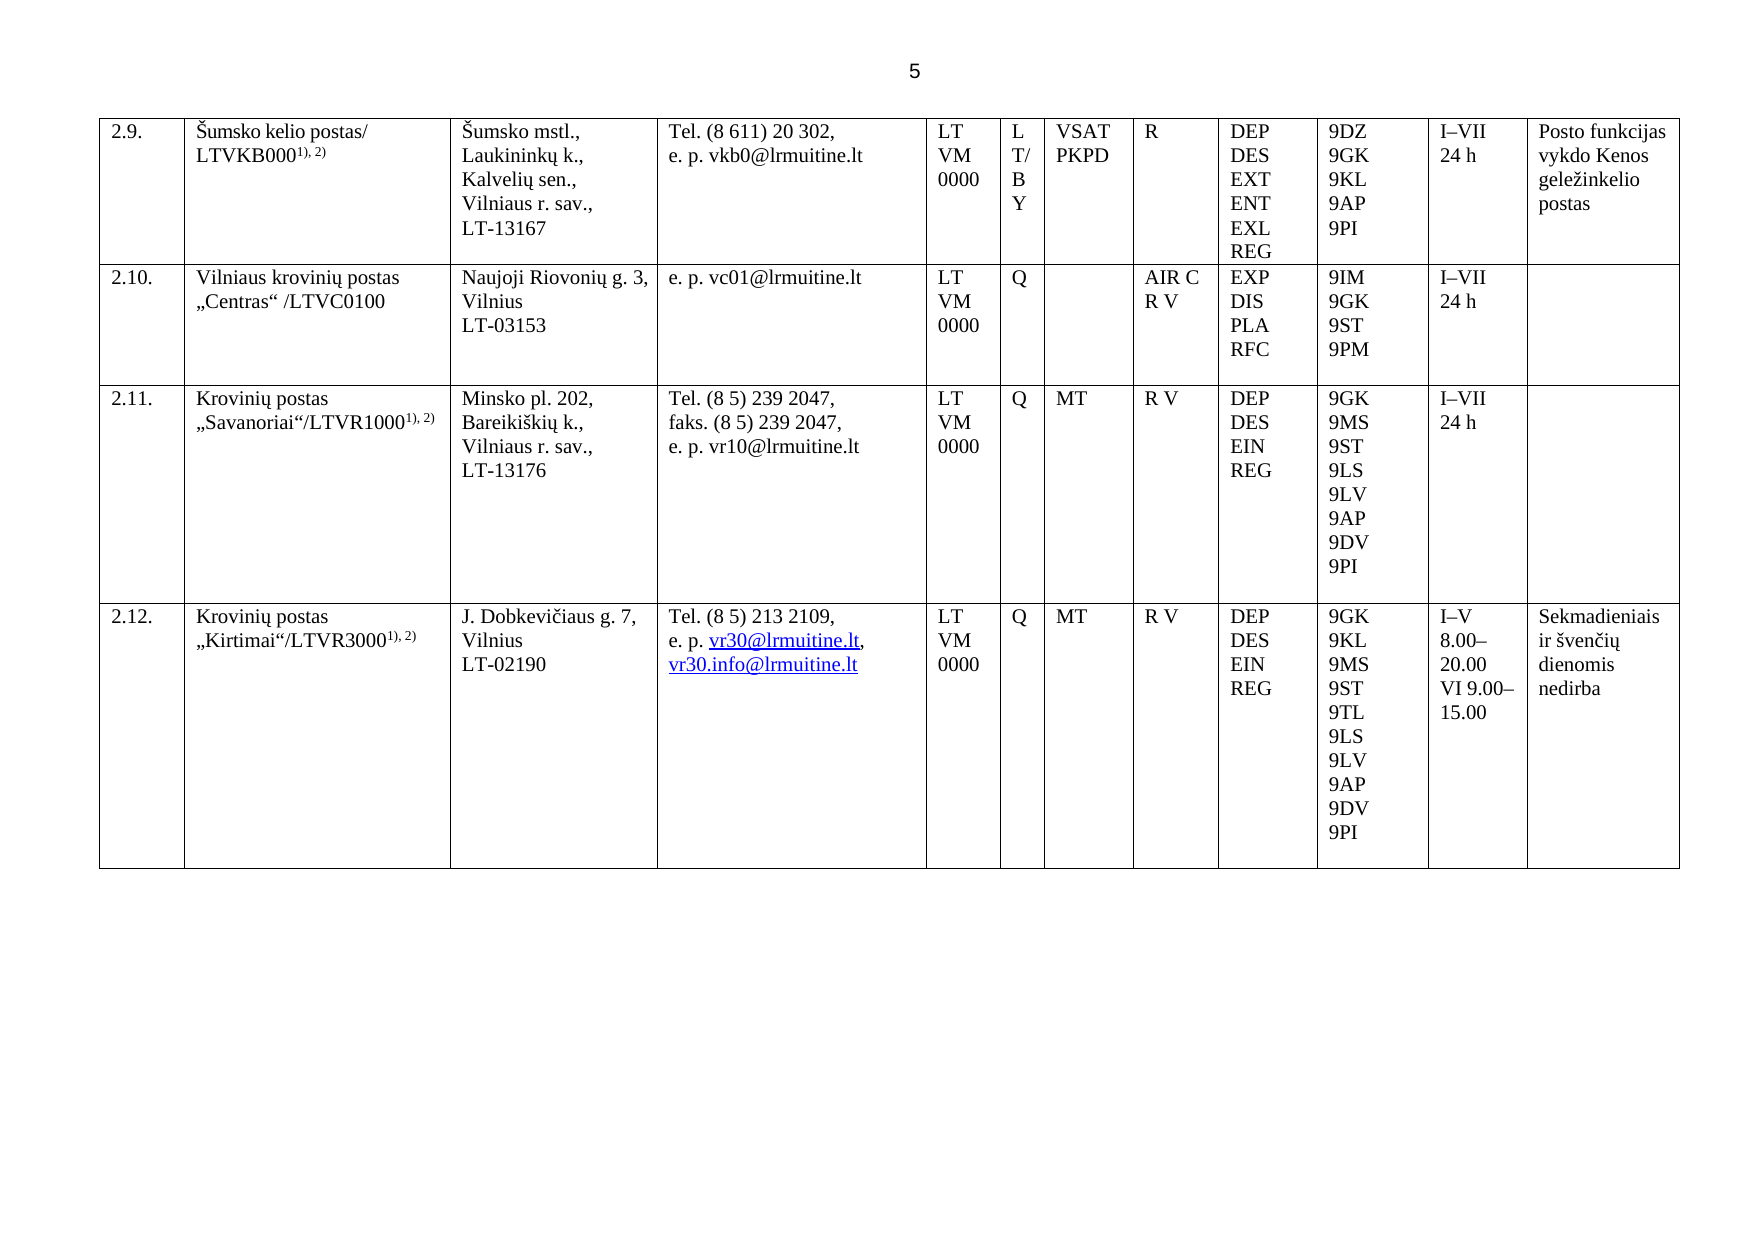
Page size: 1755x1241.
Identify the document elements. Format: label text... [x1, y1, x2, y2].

table_cell Q [1001, 386, 1044, 602]
table_cell I–VII 24 h [1429, 386, 1527, 602]
table_cell Naujoji Riovonių g. 3, Vilnius LT-03153 [451, 265, 657, 385]
table_cell R V [1134, 604, 1218, 868]
table_cell LT VM 0000 [927, 604, 1000, 868]
table_cell 2.11. [100, 386, 184, 602]
table_cell 9GK 9MS 9ST 9LS 9LV 9AP 9DV 9PI [1318, 386, 1428, 602]
table_cell LT VM 0000 [927, 265, 1000, 385]
table_cell EXP DIS PLA RFC [1219, 265, 1317, 385]
table_cell MT [1045, 604, 1133, 868]
table_cell Šumsko kelio postas/ LTVKB0001), 2) [185, 119, 450, 263]
table_cell VSAT PKPD [1045, 119, 1133, 263]
table_cell [1528, 265, 1679, 385]
table_cell LT VM 0000 [927, 386, 1000, 602]
table_cell I–VII 24 h [1429, 119, 1527, 263]
table_cell DEP DES EIN REG [1219, 386, 1317, 602]
table_cell 2.10. [100, 265, 184, 385]
table_cell I–V 8.00–20.00 VI 9.00–15.00 [1429, 604, 1527, 868]
table_cell LT VM 0000 [927, 119, 1000, 263]
table_cell Šumsko mstl., Laukininkų k., Kalvelių sen., Vilniaus r. sav., LT-13167 [451, 119, 657, 263]
table_cell LT/BY [1001, 119, 1044, 263]
table_cell [1528, 386, 1679, 602]
table_cell Krovinių postas „Kirtimai“/LTVR30001), 2) [185, 604, 450, 868]
table_cell Minsko pl. 202, Bareikiškių k., Vilniaus r. sav., LT-13176 [451, 386, 657, 602]
table_cell Tel. (8 5) 213 2109, e. p. vr30@lrmuitine.lt, vr30.info@lrmuitine.lt [658, 604, 926, 868]
table_cell Tel. (8 5) 239 2047, faks. (8 5) 239 2047, e. p. vr10@lrmuitine.lt [658, 386, 926, 602]
table_cell 2.9. [100, 119, 184, 263]
table_cell Vilniaus krovinių postas „Centras“ /LTVC0100 [185, 265, 450, 385]
table_cell R [1134, 119, 1218, 263]
table_cell Krovinių postas „Savanoriai“/LTVR10001), 2) [185, 386, 450, 602]
table_cell MT [1045, 386, 1133, 602]
table_cell Sekmadieniais ir švenčių dienomis nedirba [1528, 604, 1679, 868]
table_cell 9IM 9GK 9ST 9PM [1318, 265, 1428, 385]
table_cell Q [1001, 604, 1044, 868]
table_cell DEP DES EIN REG [1219, 604, 1317, 868]
table_cell Q [1001, 265, 1044, 385]
table_cell 9GK 9KL 9MS 9ST 9TL 9LS 9LV 9AP 9DV 9PI [1318, 604, 1428, 868]
table_cell e. p. vc01@lrmuitine.lt [658, 265, 926, 385]
table_cell R V [1134, 386, 1218, 602]
table_cell 9DZ 9GK 9KL 9AP 9PI [1318, 119, 1428, 263]
table_cell [1045, 265, 1133, 385]
table_cell I–VII 24 h [1429, 265, 1527, 385]
table_cell J. Dobkevičiaus g. 7, Vilnius LT-02190 [451, 604, 657, 868]
table_cell AIR C R V [1134, 265, 1218, 385]
table_cell Tel. (8 611) 20 302, e. p. vkb0@lrmuitine.lt [658, 119, 926, 263]
table_cell 2.12. [100, 604, 184, 868]
table_cell DEP DES EXT ENT EXL REG [1219, 119, 1317, 263]
table_cell Posto funkcijas vykdo Kenos geležinkelio postas [1528, 119, 1679, 263]
